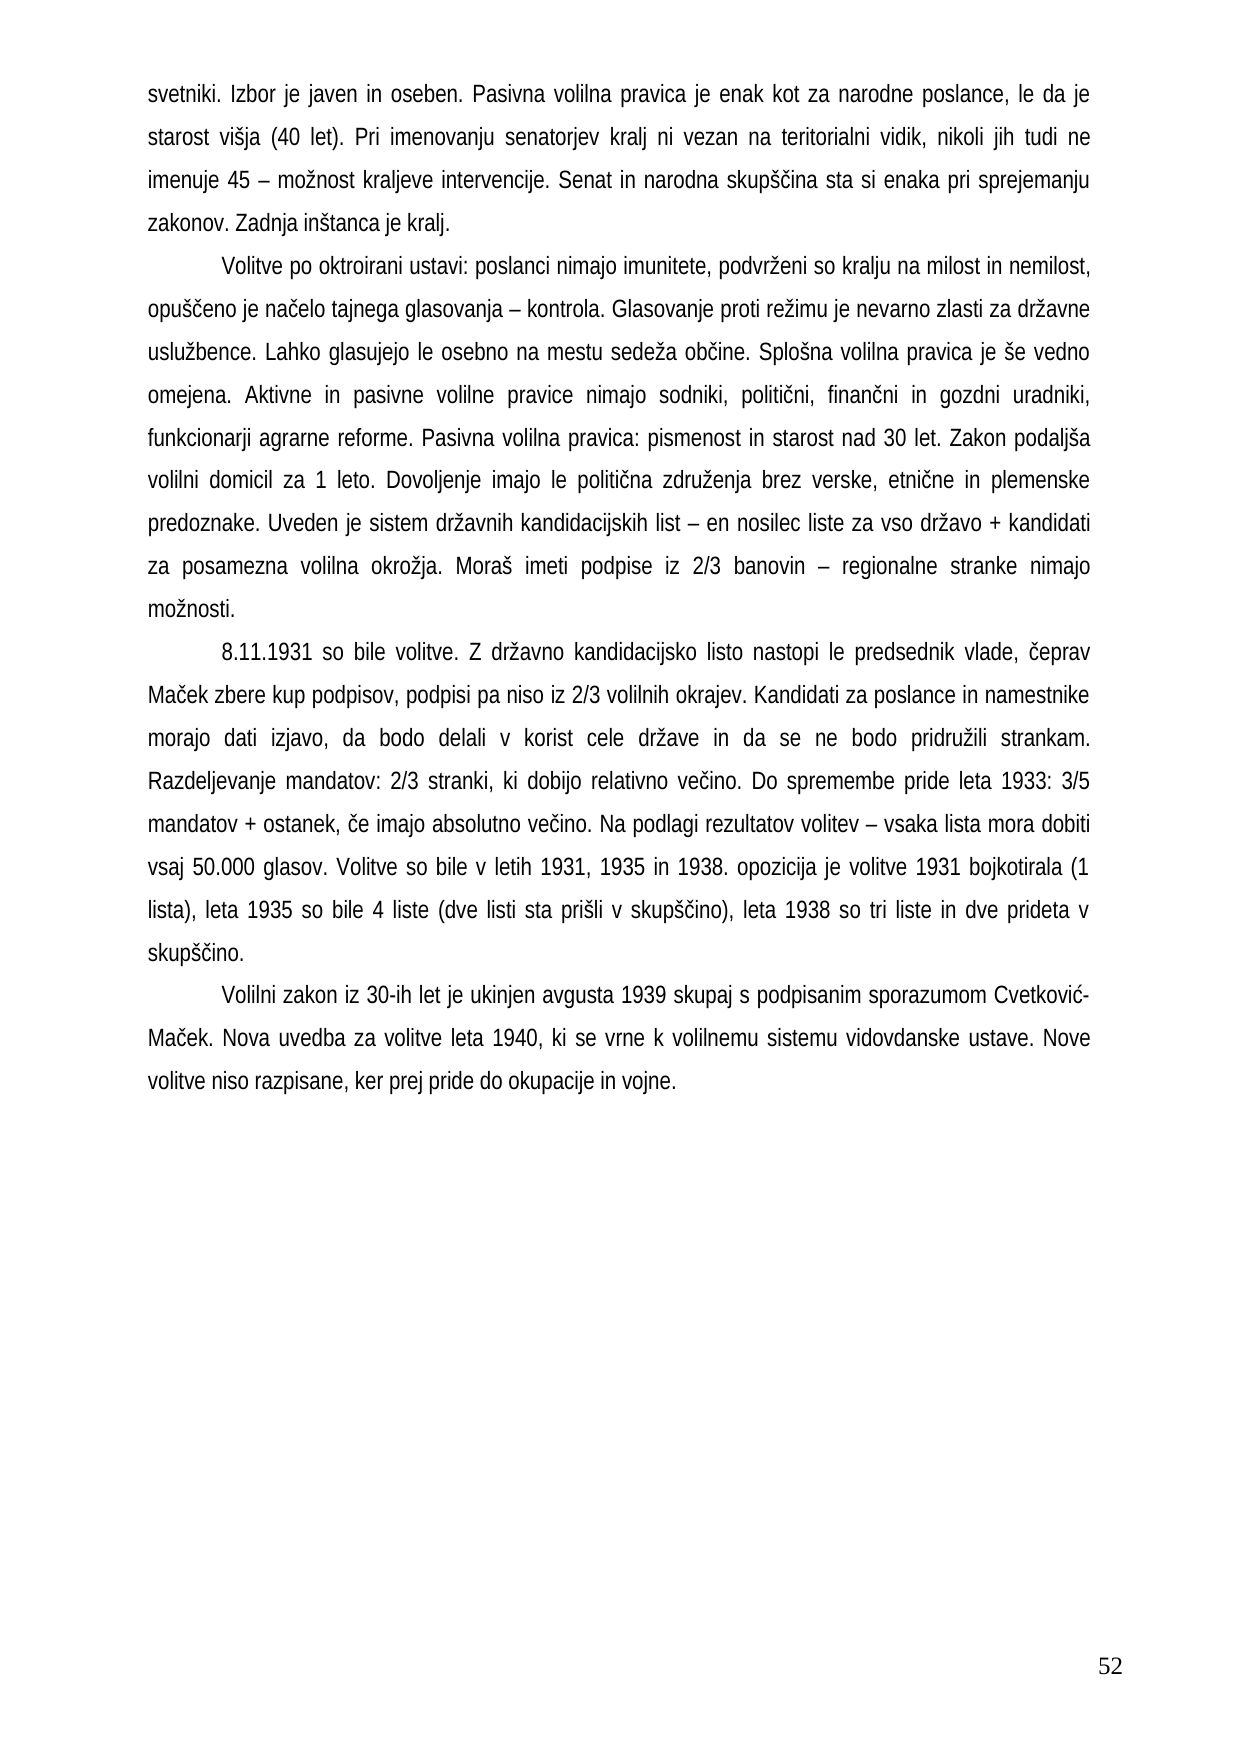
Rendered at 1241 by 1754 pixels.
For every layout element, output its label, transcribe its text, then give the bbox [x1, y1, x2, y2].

text Volitve po oktroirani ustavi: poslanci nimajo imunitete, podvrženi so kralju na milost in nemilost, opuščeno je načelo tajnega glasovanja – kontrola. Glasovanje proti režimu je nevarno zlasti za državne uslužbence. Lahko glasujejo le osebno na mestu sedeža občine. Splošna volilna pravica je še vedno omejena. Aktivne in pasivne volilne pravice nimajo sodniki, politični, finančni in gozdni uradniki, funkcionarji agrarne reforme. Pasivna volilna pravica: pismenost in starost nad 30 let. Zakon podaljša volilni domicil za 1 leto. Dovoljenje imajo le politična združenja brez verske, etnične in plemenske predoznake. Uveden je sistem državnih kandidacijskih list – en nosilec liste za vso državo + kandidati za posamezna volilna okrožja. Moraš imeti podpise iz 2/3 banovin – regionalne stranke nimajo možnosti. [148, 251, 1093, 623]
text Volilni zakon iz 30-ih let je ukinjen avgusta 1939 skupaj s podpisanim sporazumom Cvetković-Maček. Nova uvedba za volitve leta 1940, ki se vrne k volilnemu sistemu vidovdanske ustave. Nove volitve niso razpisane, ker prej pride do okupacije in vojne. [148, 981, 1093, 1095]
text 8.11.1931 so bile volitve. Z državno kandidacijsko listo nastopi le predsednik vlade, čeprav Maček zbere kup podpisov, podpisi pa niso iz 2/3 volilnih okrajev. Kandidati za poslance in namestnike morajo dati izjavo, da bodo delali v korist cele države in da se ne bodo pridružili strankam. Razdeljevanje mandatov: 2/3 stranki, ki dobijo relativno večino. Do spremembe pride leta 1933: 3/5 mandatov + ostanek, če imajo absolutno večino. Na podlagi rezultatov volitev – vsaka lista mora dobiti vsaj 50.000 glasov. Volitve so bile v letih 1931, 1935 in 1938. opozicija je volitve 1931 bojkotirala (1 lista), leta 1935 so bile 4 liste (dve listi sta prišli v skupščino), leta 1938 so tri liste in dve prideta v skupščino. [148, 637, 1093, 966]
text svetniki. Izbor je javen in oseben. Pasivna volilna pravica je enak kot za narodne poslance, le da je starost višja (40 let). Pri imenovanju senatorjev kralj ni vezan na teritorialni vidik, nikoli jih tudi ne imenuje 45 – možnost kraljeve intervencije. Senat in narodna skupščina sta si enaka pri sprejemanju zakonov. Zadnja inštanca je kralj. [148, 79, 1093, 237]
